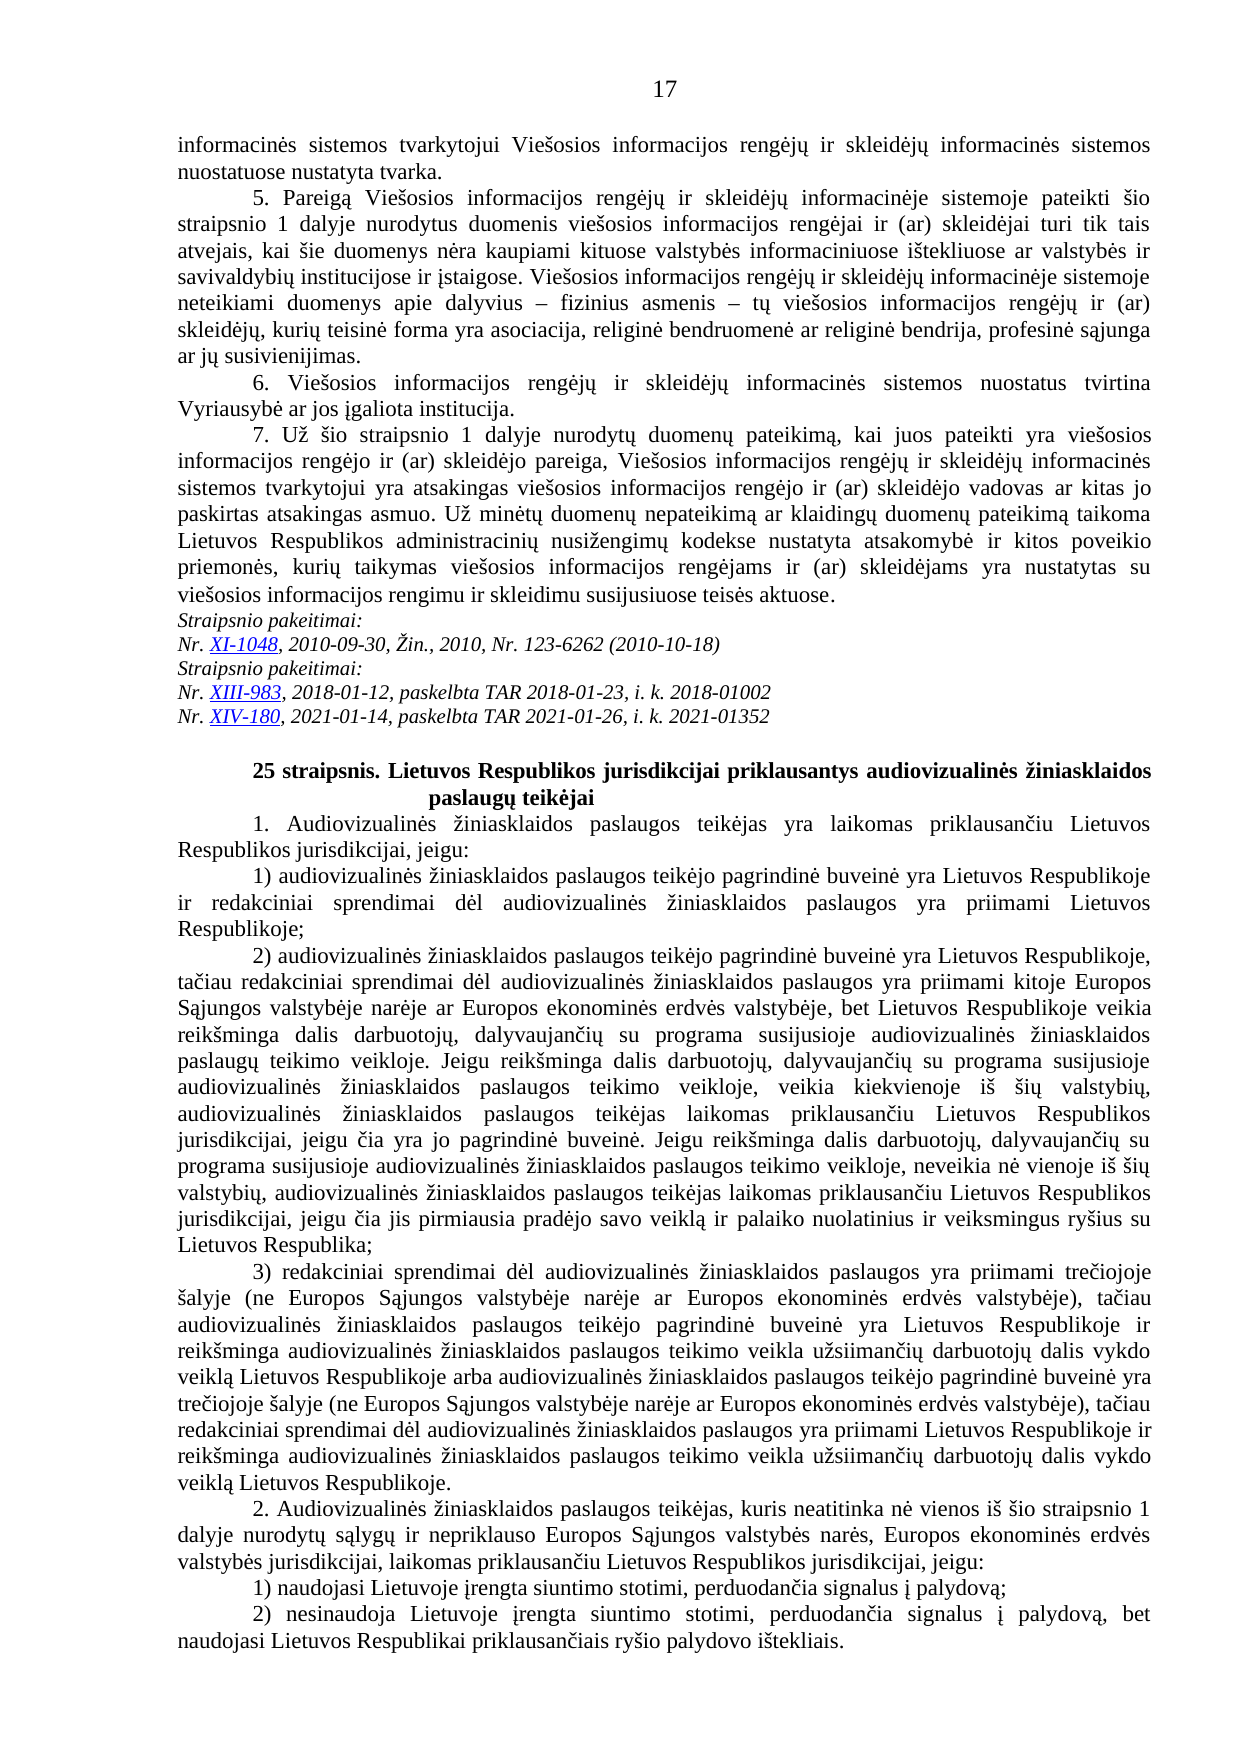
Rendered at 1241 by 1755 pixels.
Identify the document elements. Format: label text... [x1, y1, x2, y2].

text 25 straipsnis. Lietuvos Respublikos jurisdikcijai priklausantys audiovizualinės žiniasklaidos paslaugų teikėjai [252, 757, 1152, 810]
text Nr. XIV-180, 2021-01-14, paskelbta TAR 2021-01-26, i. k. 2021-01352 [177, 704, 1152, 728]
text 3) redakciniai sprendimai dėl audiovizualinės žiniasklaidos paslaugos yra priimami trečiojoje šalyje (ne Europos Sąjungos valstybėje narėje ar Europos ekonominės erdvės valstybėje), tačiau audiovizualinės žiniasklaidos paslaugos teikėjo pagrindinė buveinė yra Lietuvos Respublikoje ir reikšminga audiovizualinės žiniasklaidos paslaugos teikimo veikla užsiimančių darbuotojų dalis vykdo veiklą Lietuvos Respublikoje arba audiovizualinės žiniasklaidos paslaugos teikėjo pagrindinė buveinė yra trečiojoje šalyje (ne Europos Sąjungos valstybėje narėje ar Europos ekonominės erdvės valstybėje), tačiau redakciniai sprendimai dėl audiovizualinės žiniasklaidos paslaugos yra priimami Lietuvos Respublikoje ir reikšminga audiovizualinės žiniasklaidos paslaugos teikimo veikla užsiimančių darbuotojų dalis vykdo veiklą Lietuvos Respublikoje. [177, 1258, 1152, 1495]
text 7. Už šio straipsnio 1 dalyje nurodytų duomenų pateikimą, kai juos pateikti yra viešosios informacijos rengėjo ir (ar) skleidėjo pareiga, Viešosios informacijos rengėjų ir skleidėjų informacinės sistemos tvarkytojui yra atsakingas viešosios informacijos rengėjo ir (ar) skleidėjo vadovas ar kitas jo paskirtas atsakingas asmuo. Už minėtų duomenų nepateikimą ar klaidingų duomenų pateikimą taikoma Lietuvos Respublikos administracinių nusižengimų kodekse nustatyta atsakomybė ir kitos poveikio priemonės, kurių taikymas viešosios informacijos rengėjams ir (ar) skleidėjams yra nustatytas su viešosios informacijos rengimu ir skleidimu susijusiuose teisės aktuose. [177, 421, 1152, 608]
text 2) nesinaudoja Lietuvoje įrengta siuntimo stotimi, perduodančia signalus į palydovą, bet naudojasi Lietuvos Respublikai priklausančiais ryšio palydovo ištekliais. [177, 1601, 1152, 1653]
text Nr. XI-1048, 2010-09-30, Žin., 2010, Nr. 123-6262 (2010-10-18) [177, 632, 1152, 656]
text Nr. XIII-983, 2018-01-12, paskelbta TAR 2018-01-23, i. k. 2018-01002 [177, 680, 1152, 704]
text Straipsnio pakeitimai: [177, 656, 1152, 680]
text informacinės sistemos tvarkytojui Viešosios informacijos rengėjų ir skleidėjų informacinės sistemos nuostatuose nustatyta tvarka. [177, 131, 1152, 184]
text Straipsnio pakeitimai: [177, 608, 1152, 632]
text 1) audiovizualinės žiniasklaidos paslaugos teikėjo pagrindinė buveinė yra Lietuvos Respublikoje ir redakciniai sprendimai dėl audiovizualinės žiniasklaidos paslaugos yra priimami Lietuvos Respublikoje; [177, 863, 1152, 942]
text 1) naudojasi Lietuvoje įrengta siuntimo stotimi, perduodančia signalus į palydovą; [177, 1574, 1152, 1601]
text 5. Pareigą Viešosios informacijos rengėjų ir skleidėjų informacinėje sistemoje pateikti šio straipsnio 1 dalyje nurodytus duomenis viešosios informacijos rengėjai ir (ar) skleidėjai turi tik tais atvejais, kai šie duomenys nėra kaupiami kituose valstybės informaciniuose ištekliuose ar valstybės ir savivaldybių institucijose ir įstaigose. Viešosios informacijos rengėjų ir skleidėjų informacinėje sistemoje neteikiami duomenys apie dalyvius – fizinius asmenis – tų viešosios informacijos rengėjų ir (ar) skleidėjų, kurių teisinė forma yra asociacija, religinė bendruomenė ar religinė bendrija, profesinė sąjunga ar jų susivienijimas. [177, 184, 1152, 368]
text 2) audiovizualinės žiniasklaidos paslaugos teikėjo pagrindinė buveinė yra Lietuvos Respublikoje, tačiau redakciniai sprendimai dėl audiovizualinės žiniasklaidos paslaugos yra priimami kitoje Europos Sąjungos valstybėje narėje ar Europos ekonominės erdvės valstybėje, bet Lietuvos Respublikoje veikia reikšminga dalis darbuotojų, dalyvaujančių su programa susijusioje audiovizualinės žiniasklaidos paslaugų teikimo veikloje. Jeigu reikšminga dalis darbuotojų, dalyvaujančių su programa susijusioje audiovizualinės žiniasklaidos paslaugos teikimo veikloje, veikia kiekvienoje iš šių valstybių, audiovizualinės žiniasklaidos paslaugos teikėjas laikomas priklausančiu Lietuvos Respublikos jurisdikcijai, jeigu čia yra jo pagrindinė buveinė. Jeigu reikšminga dalis darbuotojų, dalyvaujančių su programa susijusioje audiovizualinės žiniasklaidos paslaugos teikimo veikloje, neveikia nė vienoje iš šių valstybių, audiovizualinės žiniasklaidos paslaugos teikėjas laikomas priklausančiu Lietuvos Respublikos jurisdikcijai, jeigu čia jis pirmiausia pradėjo savo veiklą ir palaiko nuolatinius ir veiksmingus ryšius su Lietuvos Respublika; [177, 942, 1152, 1258]
text 2. Audiovizualinės žiniasklaidos paslaugos teikėjas, kuris neatitinka nė vienos iš šio straipsnio 1 dalyje nurodytų sąlygų ir nepriklauso Europos Sąjungos valstybės narės, Europos ekonominės erdvės valstybės jurisdikcijai, laikomas priklausančiu Lietuvos Respublikos jurisdikcijai, jeigu: [177, 1495, 1152, 1574]
text 6. Viešosios informacijos rengėjų ir skleidėjų informacinės sistemos nuostatus tvirtina Vyriausybė ar jos įgaliota institucija. [177, 368, 1152, 421]
text 1. Audiovizualinės žiniasklaidos paslaugos teikėjas yra laikomas priklausančiu Lietuvos Respublikos jurisdikcijai, jeigu: [177, 810, 1152, 863]
